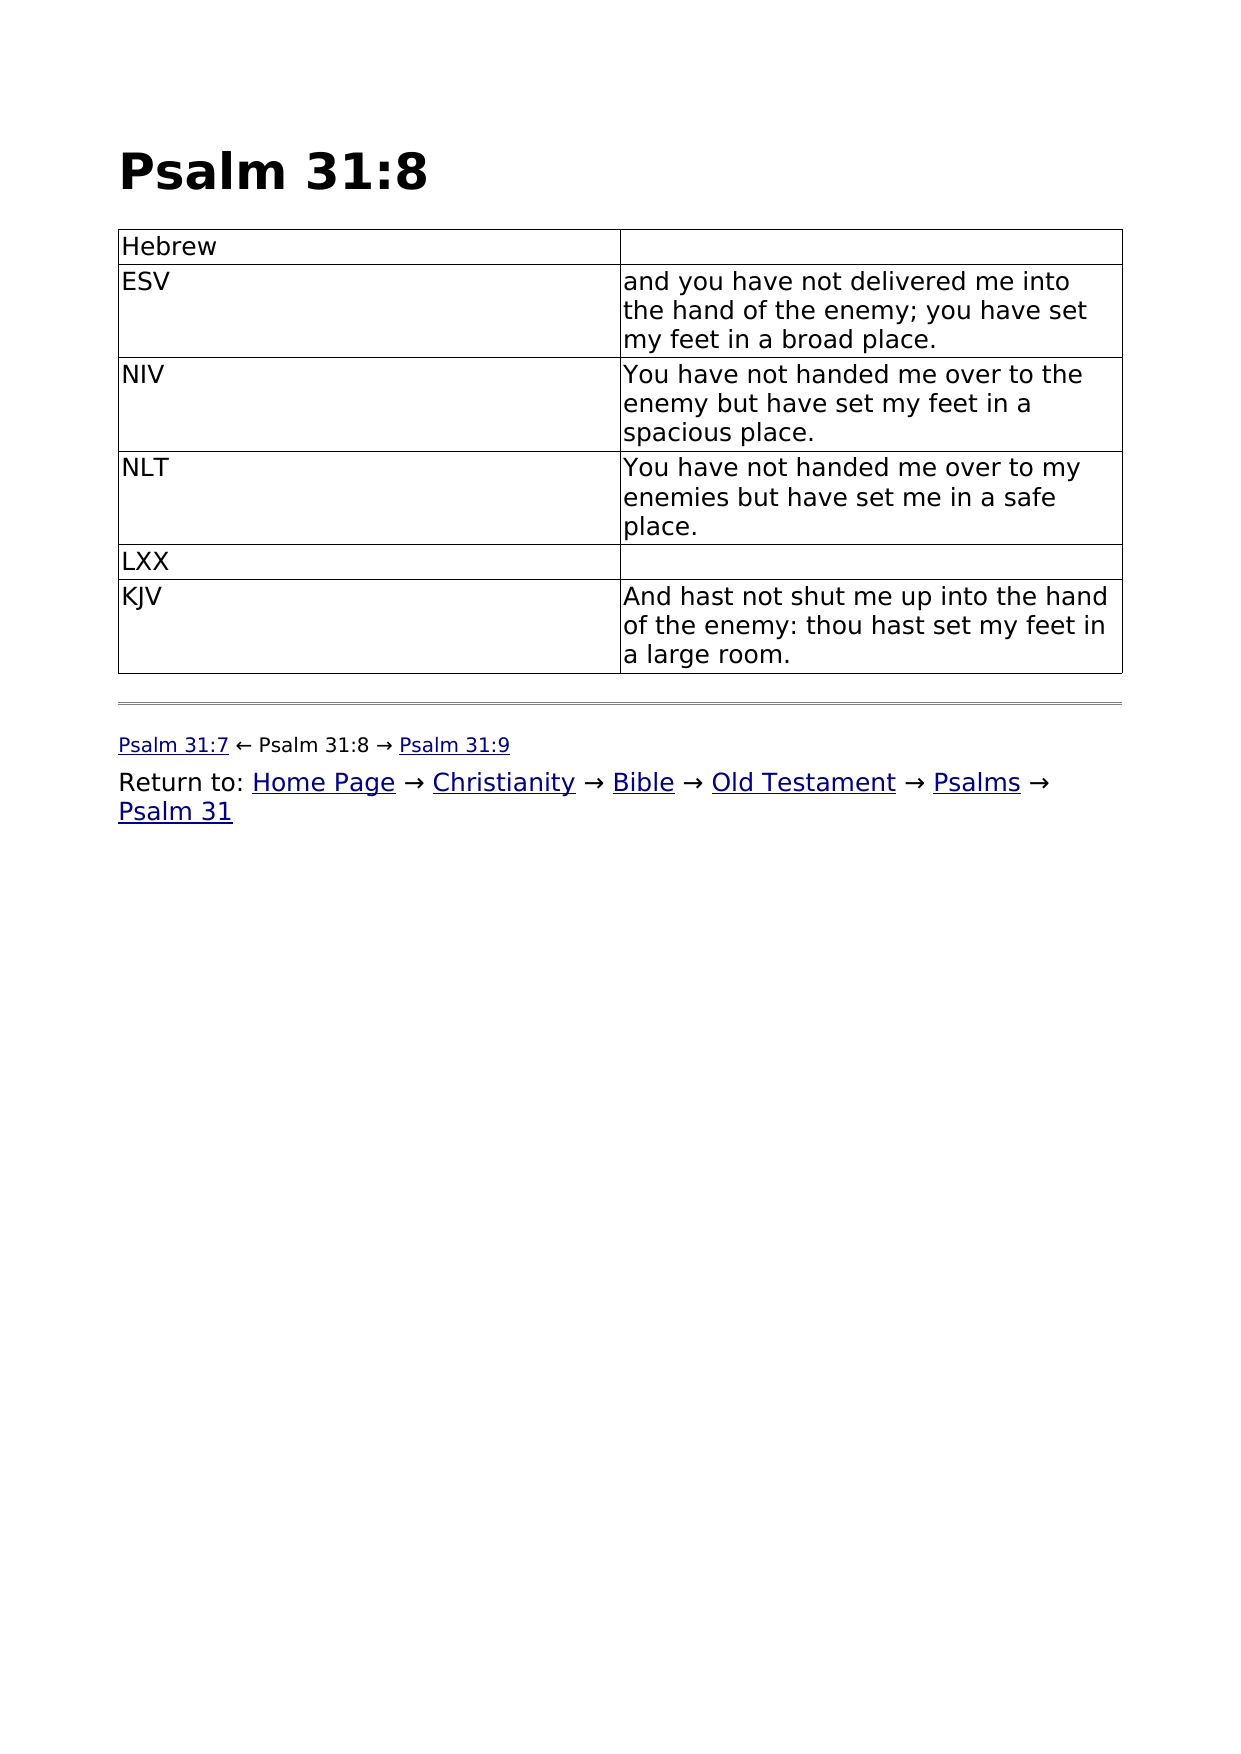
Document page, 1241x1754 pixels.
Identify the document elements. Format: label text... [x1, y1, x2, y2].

table_cell NLT [119, 452, 620, 544]
table_header Hebrew [119, 230, 620, 264]
table_cell KJV [119, 580, 620, 673]
table_cell You have not handed me over to my enemies but have set me in a safe place. [621, 452, 1122, 544]
table_cell LXX [119, 545, 620, 579]
table_cell You have not handed me over to the enemy but have set my feet in a spacious place. [621, 358, 1122, 451]
text Psalm 31:7 ← Psalm 31:8 → Psalm 31:9 [118, 734, 1122, 768]
table_cell And hast not shut me up into the hand of the enemy: thou hast set my feet in a large room. [621, 580, 1122, 673]
text Return to: Home Page → Christianity → Bible → Old Testament → Psalms → Psalm 31 [118, 768, 1122, 826]
table_header [621, 230, 1122, 264]
subtitle Psalm 31:8 [118, 143, 1122, 201]
table_cell NIV [119, 358, 620, 451]
table_cell and you have not delivered me into the hand of the enemy; you have set my feet in a broad place. [621, 265, 1122, 357]
table_cell [621, 545, 1122, 579]
table_cell ESV [119, 265, 620, 357]
